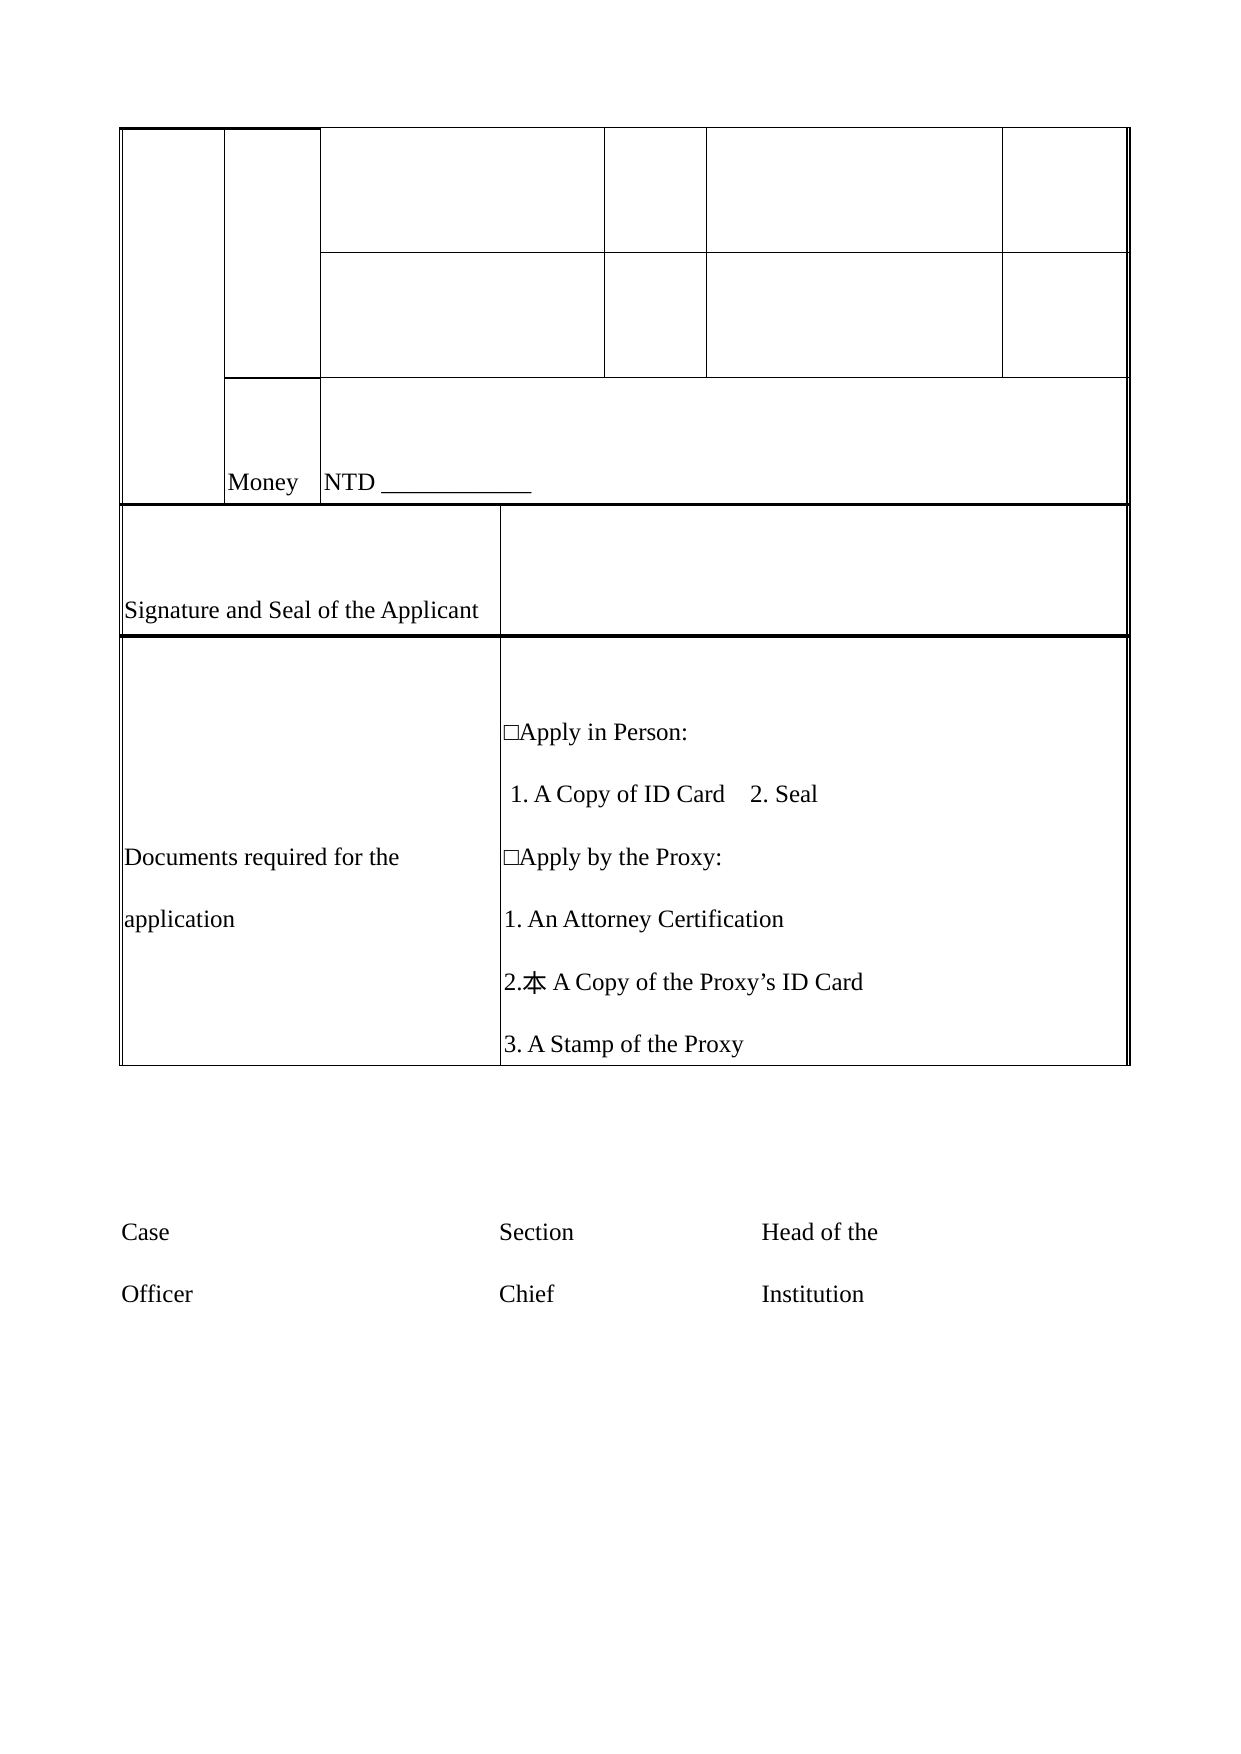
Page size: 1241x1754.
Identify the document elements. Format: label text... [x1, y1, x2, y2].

table_header [984, 1190, 1098, 1377]
table_cell [501, 506, 1126, 634]
table_cell [225, 130, 320, 377]
table_cell Documents required for the application [123, 638, 500, 1064]
table_cell [1003, 128, 1126, 252]
table_header [225, 1190, 308, 1377]
table_cell Signature and Seal of the Applicant [123, 506, 500, 634]
table_cell [605, 128, 706, 252]
table_header Case Officer [118, 1190, 224, 1377]
table_cell [707, 128, 1002, 252]
table_header [579, 1190, 683, 1377]
table_cell Money [225, 379, 320, 503]
table_cell NTD ____________ [321, 378, 1126, 503]
table_cell [605, 253, 706, 377]
table_header Head of the Institution [759, 1190, 908, 1377]
table_header [684, 1190, 758, 1377]
table_header [346, 1190, 496, 1377]
table_cell [1003, 253, 1126, 377]
table_header [309, 1190, 346, 1377]
table_cell [321, 253, 604, 377]
table_header [909, 1190, 983, 1377]
table_cell [707, 253, 1002, 377]
table_header Section Chief [496, 1190, 579, 1377]
table_cell □Apply in Person: 1. A Copy of ID Card 2. Seal □Apply by the Proxy: 1. An Attorney Certification 2.本A Copy of the Proxy’s ID Card 3. A Stamp of the Proxy [501, 638, 1126, 1064]
table_cell [321, 128, 604, 252]
table_cell [123, 130, 224, 503]
